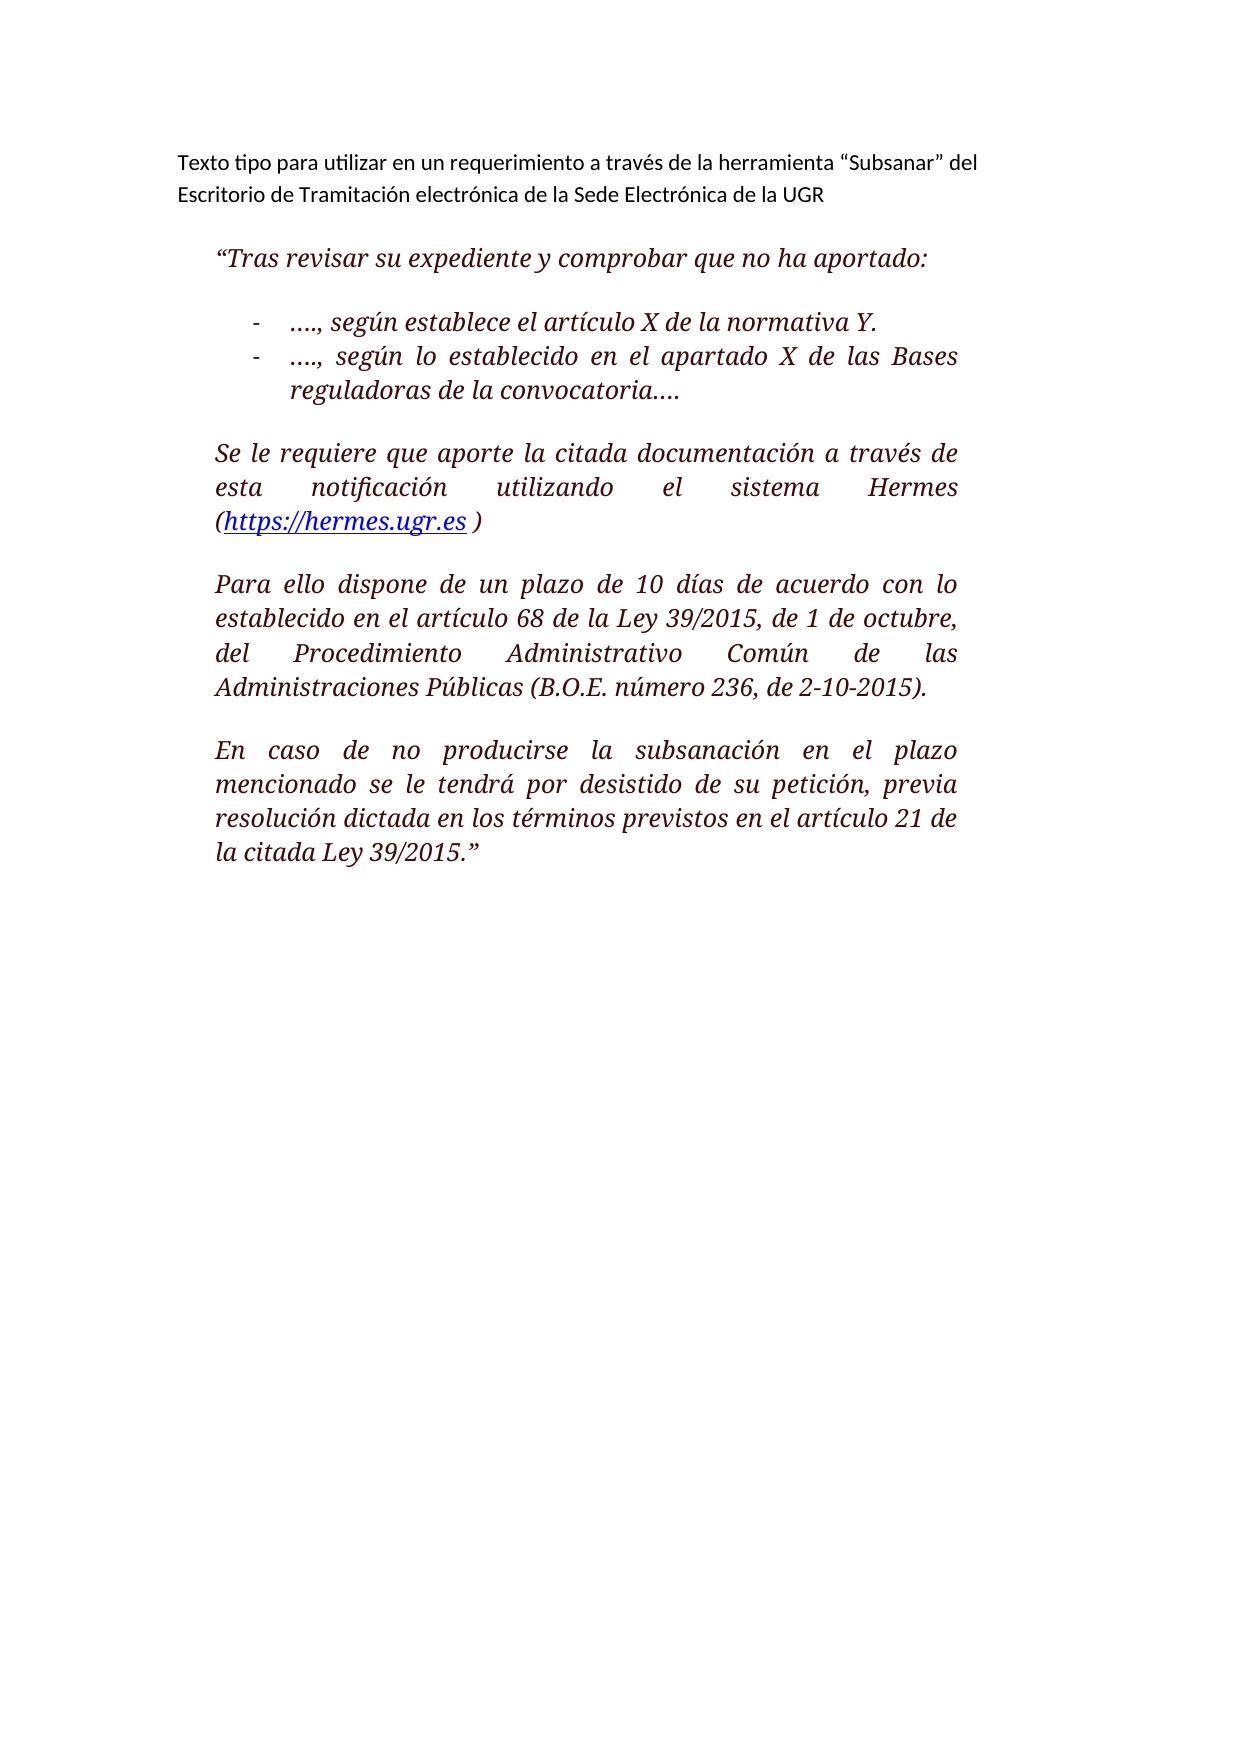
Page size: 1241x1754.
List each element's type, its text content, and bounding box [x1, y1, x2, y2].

text Se le requiere que aporte la citada documentación a través de esta notificación utilizando el sistema Hermes (https://hermes.ugr.es ) [215, 436, 959, 538]
text Texto tipo para utilizar en un requerimiento a través de la herramienta “Subsanar” del Escritorio de Tramitación electrónica de la Sede Electrónica de la UGR [177, 148, 1063, 208]
text En caso de no producirse la subsanación en el plazo mencionado se le tendrá por desistido de su petición, previa resolución dictada en los términos previstos en el artículo 21 de la citada Ley 39/2015.” [215, 732, 959, 869]
list …., según establece el artículo X de la normativa Y. [252, 304, 959, 338]
text Para ello dispone de un plazo de 10 días de acuerdo con lo establecido en el artículo 68 de la Ley 39/2015, de 1 de octubre, del Procedimiento Administrativo Común de las Administraciones Públicas (B.O.E. número 236, de 2-10-2015). [215, 567, 959, 703]
text “Tras revisar su expediente y comprobar que no ha aportado: [215, 241, 959, 275]
list …., según lo establecido en el apartado X de las Bases reguladoras de la convocatoria…. [252, 338, 959, 407]
